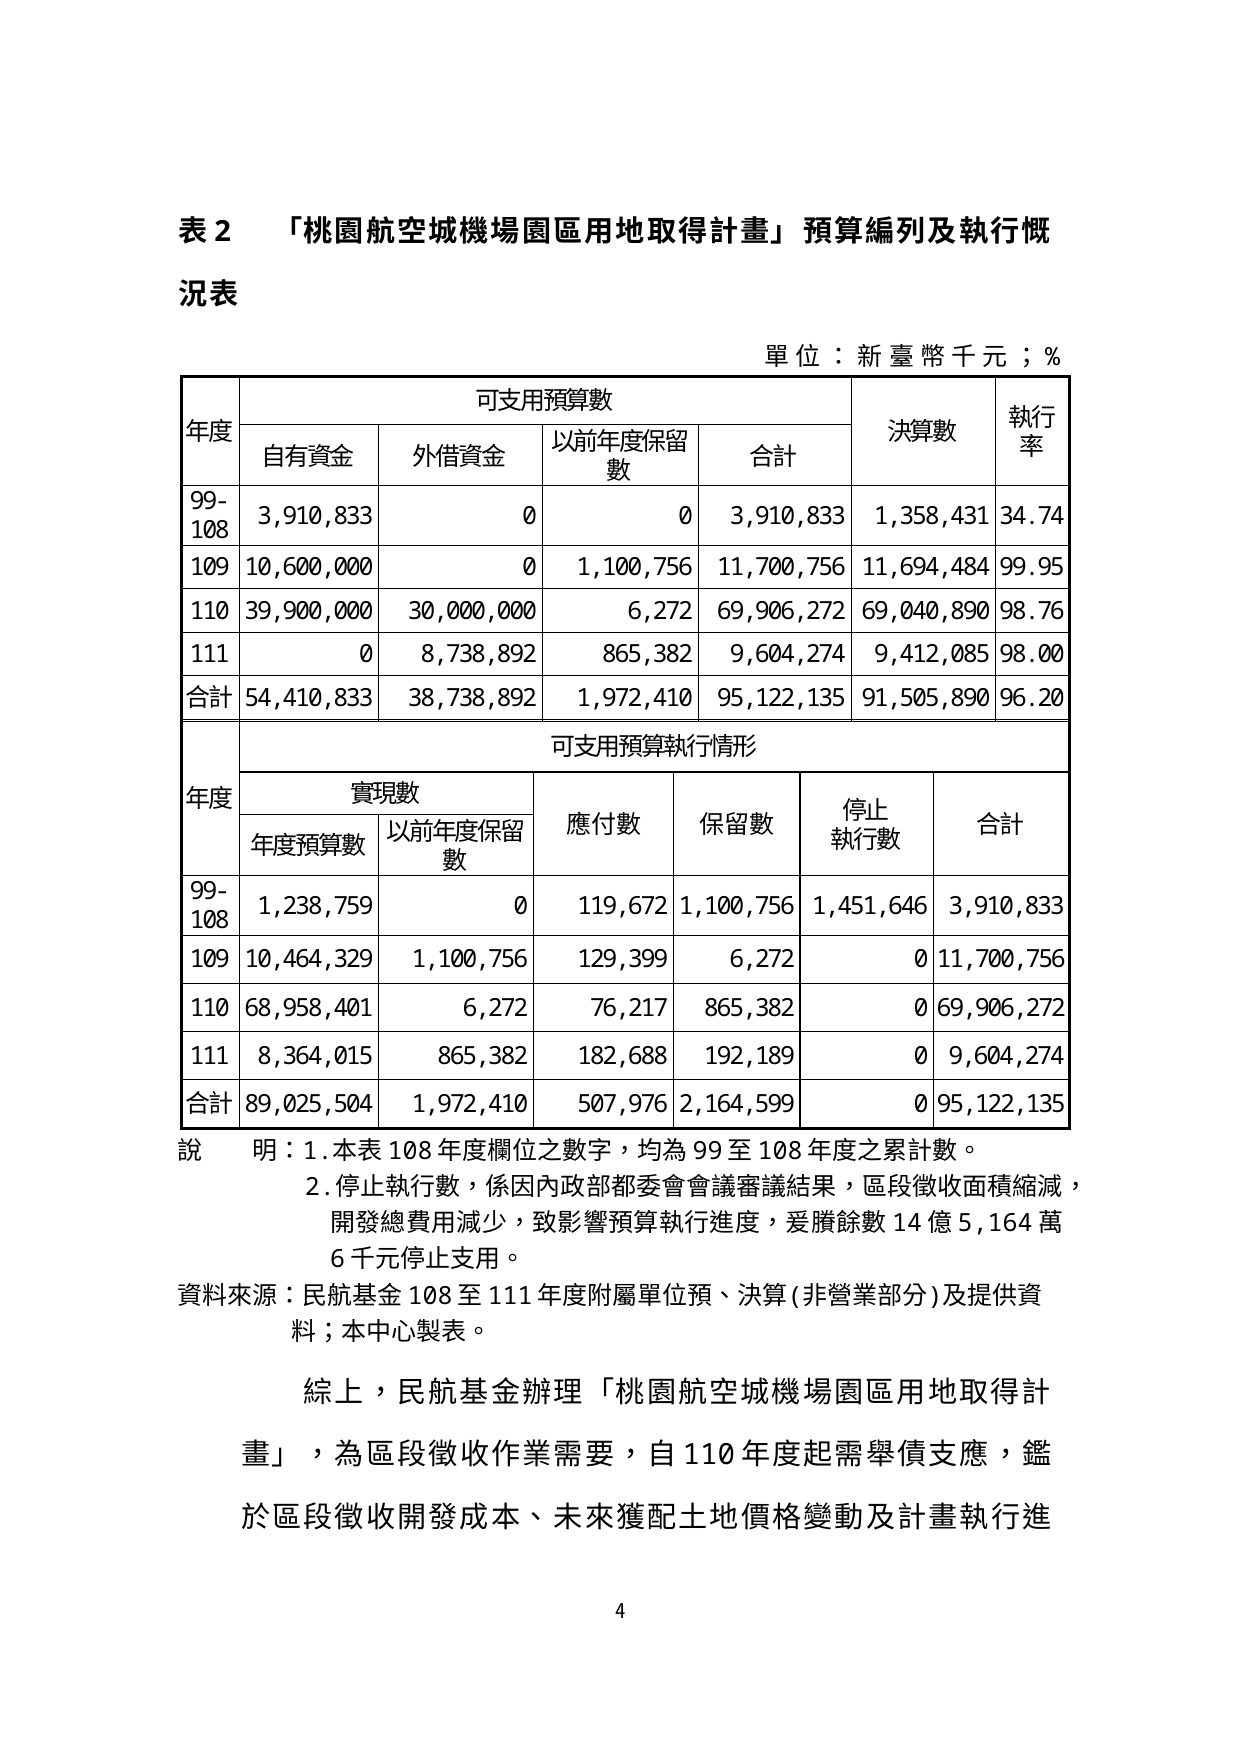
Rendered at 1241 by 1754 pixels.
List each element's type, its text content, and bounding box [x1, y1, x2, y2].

table_cell 69,040,890 [852, 589, 995, 632]
table_cell 182,688 [534, 1032, 673, 1079]
table_cell 111 [183, 633, 239, 675]
table_cell 2,164,599 [674, 1080, 799, 1127]
text 資料來源：民航基金108至111年度附屬單位預、決算(非營業部分)及提供資料；本中心製表。 [177, 1275, 1063, 1348]
table_cell 年度預算數 [240, 815, 378, 875]
table_cell 98.00 [996, 633, 1068, 675]
table_cell 6,272 [674, 936, 799, 983]
table_cell 1,972,410 [543, 676, 698, 718]
table_cell 9,412,085 [852, 633, 995, 675]
table_cell 99.95 [996, 546, 1068, 588]
table_cell 合計 [183, 1080, 239, 1127]
table_cell 10,464,329 [240, 936, 378, 983]
table_cell 1,451,646 [801, 876, 933, 934]
table_cell 0 [543, 486, 698, 545]
table_cell 865,382 [674, 984, 799, 1031]
table_header 年度 [183, 378, 239, 485]
table_cell 95,122,135 [699, 676, 851, 718]
table_cell 68,958,401 [240, 984, 378, 1031]
table_cell 76,217 [534, 984, 673, 1031]
table_cell 1,100,756 [379, 936, 533, 983]
table_cell 0 [801, 1032, 933, 1079]
table_cell 98.76 [996, 589, 1068, 632]
table_cell 91,505,890 [852, 676, 995, 718]
table_cell 11,694,484 [852, 546, 995, 588]
table_cell 6,272 [543, 589, 698, 632]
table_cell 1,358,431 [852, 486, 995, 545]
table_cell 0 [379, 486, 542, 545]
table_cell 實現數 [240, 773, 533, 814]
table_cell 1,238,759 [240, 876, 378, 934]
table_cell 9,604,274 [934, 1032, 1068, 1079]
text 單位：新臺幣千元；% [177, 313, 1063, 375]
table_cell 以前年度保留數 [379, 815, 533, 875]
table_cell 109 [183, 546, 239, 588]
table_cell 507,976 [534, 1080, 673, 1127]
table_cell 99- 108 [183, 486, 239, 545]
table_cell 3,910,833 [934, 876, 1068, 934]
table_cell 8,738,892 [379, 633, 542, 675]
table_cell 10,600,000 [240, 546, 378, 588]
table_cell 110 [183, 589, 239, 632]
table_cell 110 [183, 984, 239, 1031]
table_cell 保留數 [674, 773, 799, 875]
table_cell 0 [801, 1080, 933, 1127]
table_cell 192,189 [674, 1032, 799, 1079]
text 綜上，民航基金辦理「桃園航空城機場園區用地取得計畫」，為區段徵收作業需要，自110年度起需舉債支應，鑑於區段徵收開發成本、未來獲配土地價格變動及計畫執行進 [236, 1348, 1063, 1535]
table_cell 865,382 [543, 633, 698, 675]
table_cell 0 [801, 984, 933, 1031]
table_cell 8,364,015 [240, 1032, 378, 1079]
table_header 可支用預算數 [240, 378, 851, 424]
table_cell 應付數 [534, 773, 673, 875]
table_cell 111 [183, 1032, 239, 1079]
table_cell 6,272 [379, 984, 533, 1031]
table_cell 0 [801, 936, 933, 983]
table_cell 0 [240, 633, 378, 675]
table_cell 865,382 [379, 1032, 533, 1079]
text 表2 「桃園航空城機場園區用地取得計畫」預算編列及執行慨況表 [177, 188, 1063, 313]
table_cell 1,100,756 [674, 876, 799, 934]
table_cell 1,972,410 [379, 1080, 533, 1127]
table_cell 89,025,504 [240, 1080, 378, 1127]
table_cell 以前年度保留數 [543, 425, 698, 485]
table_cell 0 [379, 546, 542, 588]
table_cell 38,738,892 [379, 676, 542, 718]
table_cell 54,410,833 [240, 676, 378, 718]
table_cell 外借資金 [379, 425, 542, 485]
table_cell 11,700,756 [699, 546, 851, 588]
table_cell 9,604,274 [699, 633, 851, 675]
text 說 明：1.本表108年度欄位之數字，均為99至108年度之累計數。 [177, 1130, 1063, 1166]
table_cell 3,910,833 [240, 486, 378, 545]
table_cell 11,700,756 [934, 936, 1068, 983]
table_cell 3,910,833 [699, 486, 851, 545]
table_cell 119,672 [534, 876, 673, 934]
text 2.停止執行數，係因內政部都委會會議審議結果，區段徵收面積縮減，開發總費用減少，致影響預算執行進度，爰賸餘數14億5,164萬6千元停止支用。 [304, 1166, 1063, 1275]
table_cell 95,122,135 [934, 1080, 1068, 1127]
table_cell 自有資金 [240, 425, 378, 485]
table_cell 34.74 [996, 486, 1068, 545]
table_cell 69,906,272 [934, 984, 1068, 1031]
table_cell 39,900,000 [240, 589, 378, 632]
table_cell 109 [183, 936, 239, 983]
table_cell 停止 執行數 [801, 773, 933, 875]
table_cell 可支用預算執行情形 [240, 722, 1068, 771]
table_cell 合計 [699, 425, 851, 485]
table_header 執行率 [996, 378, 1068, 485]
table_cell 0 [379, 876, 533, 934]
table_cell 96.20 [996, 676, 1068, 718]
table_cell 1,100,756 [543, 546, 698, 588]
table_header 決算數 [852, 378, 995, 485]
table_cell 合計 [183, 676, 239, 718]
table_cell 99- 108 [183, 876, 239, 934]
table_cell 129,399 [534, 936, 673, 983]
table_cell 69,906,272 [699, 589, 851, 632]
table_cell 合計 [934, 773, 1068, 875]
table_cell 年度 [183, 722, 239, 875]
table_cell 30,000,000 [379, 589, 542, 632]
